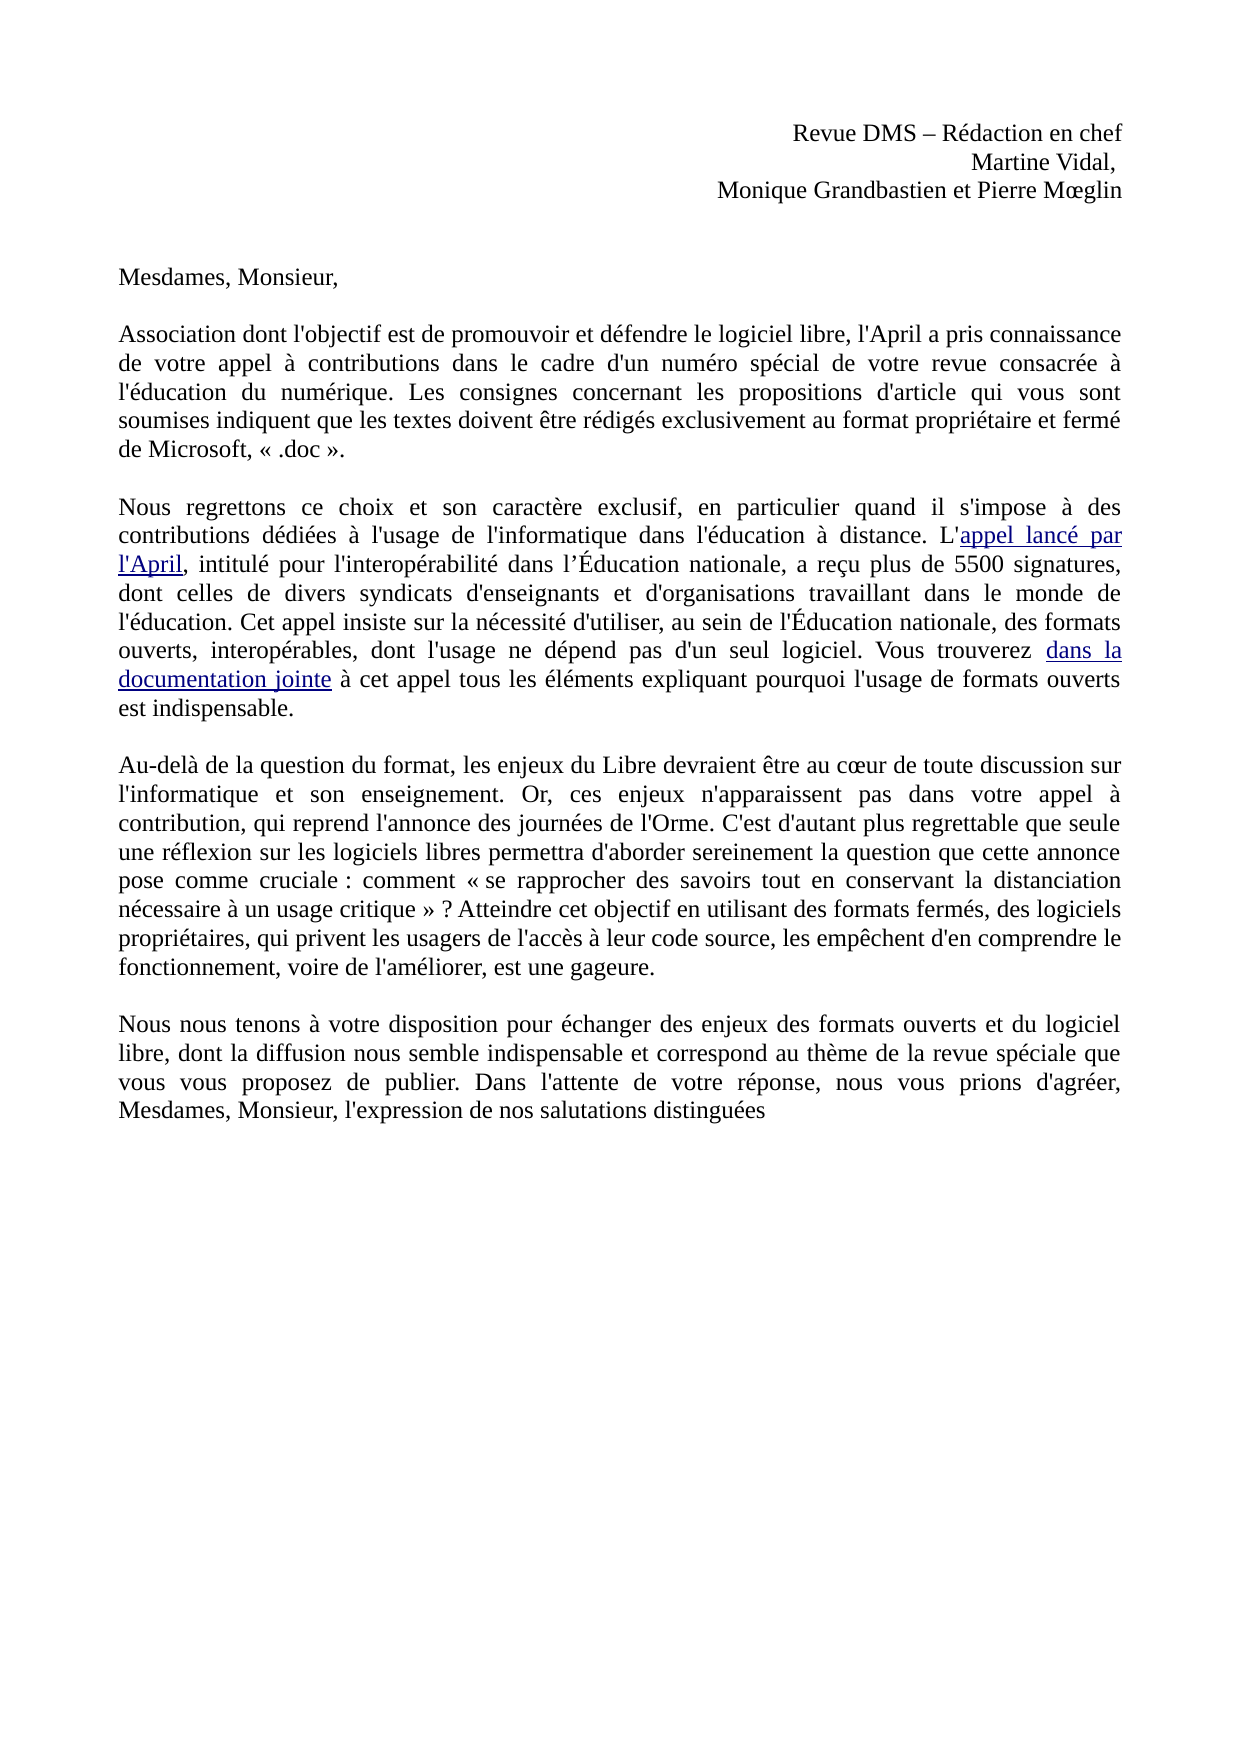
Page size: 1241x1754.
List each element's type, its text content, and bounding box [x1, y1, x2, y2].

text Au-delà de la question du format, les enjeux du Libre devraient être au cœur de toute discussion sur l'informatique et son enseignement. Or, ces enjeux n'apparaissent pas dans votre appel à contribution, qui reprend l'annonce des journées de l'Orme. C'est d'autant plus regrettable que seule une réflexion sur les logiciels libres permettra d'aborder sereinement la question que cette annonce pose comme cruciale : comment « se rapprocher des savoirs tout en conservant la distanciation nécessaire à un usage critique » ? Atteindre cet objectif en utilisant des formats fermés, des logiciels propriétaires, qui privent les usagers de l'accès à leur code source, les empêchent d'en comprendre le fonctionnement, voire de l'améliorer, est une gageure. [118, 751, 1122, 981]
text Mesdames, Monsieur, [118, 262, 1122, 291]
text Nous nous tenons à votre disposition pour échanger des enjeux des formats ouverts et du logiciel libre, dont la diffusion nous semble indispensable et correspond au thème de la revue spéciale que vous vous proposez de publier. Dans l'attente de votre réponse, nous vous prions d'agréer, Mesdames, Monsieur, l'expression de nos salutations distinguées [118, 1009, 1122, 1124]
text Revue DMS – Rédaction en chef [118, 118, 1122, 147]
text Nous regrettons ce choix et son caractère exclusif, en particulier quand il s'impose à des contributions dédiées à l'usage de l'informatique dans l'éducation à distance. L'appel lancé par l'April, intitulé pour l'interopérabilité dans l’Éducation nationale, a reçu plus de 5500 signatures, dont celles de divers syndicats d'enseignants et d'organisations travaillant dans le monde de l'éducation. Cet appel insiste sur la nécessité d'utiliser, au sein de l'Éducation nationale, des formats ouverts, interopérables, dont l'usage ne dépend pas d'un seul logiciel. Vous trouverez dans la documentation jointe à cet appel tous les éléments expliquant pourquoi l'usage de formats ouverts est indispensable. [118, 492, 1122, 722]
text Monique Grandbastien et Pierre Mœglin [118, 176, 1122, 204]
text Martine Vidal, [118, 147, 1122, 176]
text Association dont l'objectif est de promouvoir et défendre le logiciel libre, l'April a pris connaissance de votre appel à contributions dans le cadre d'un numéro spécial de votre revue consacrée à l'éducation du numérique. Les consignes concernant les propositions d'article qui vous sont soumises indiquent que les textes doivent être rédigés exclusivement au format propriétaire et fermé de Microsoft, « .doc ». [118, 319, 1122, 463]
